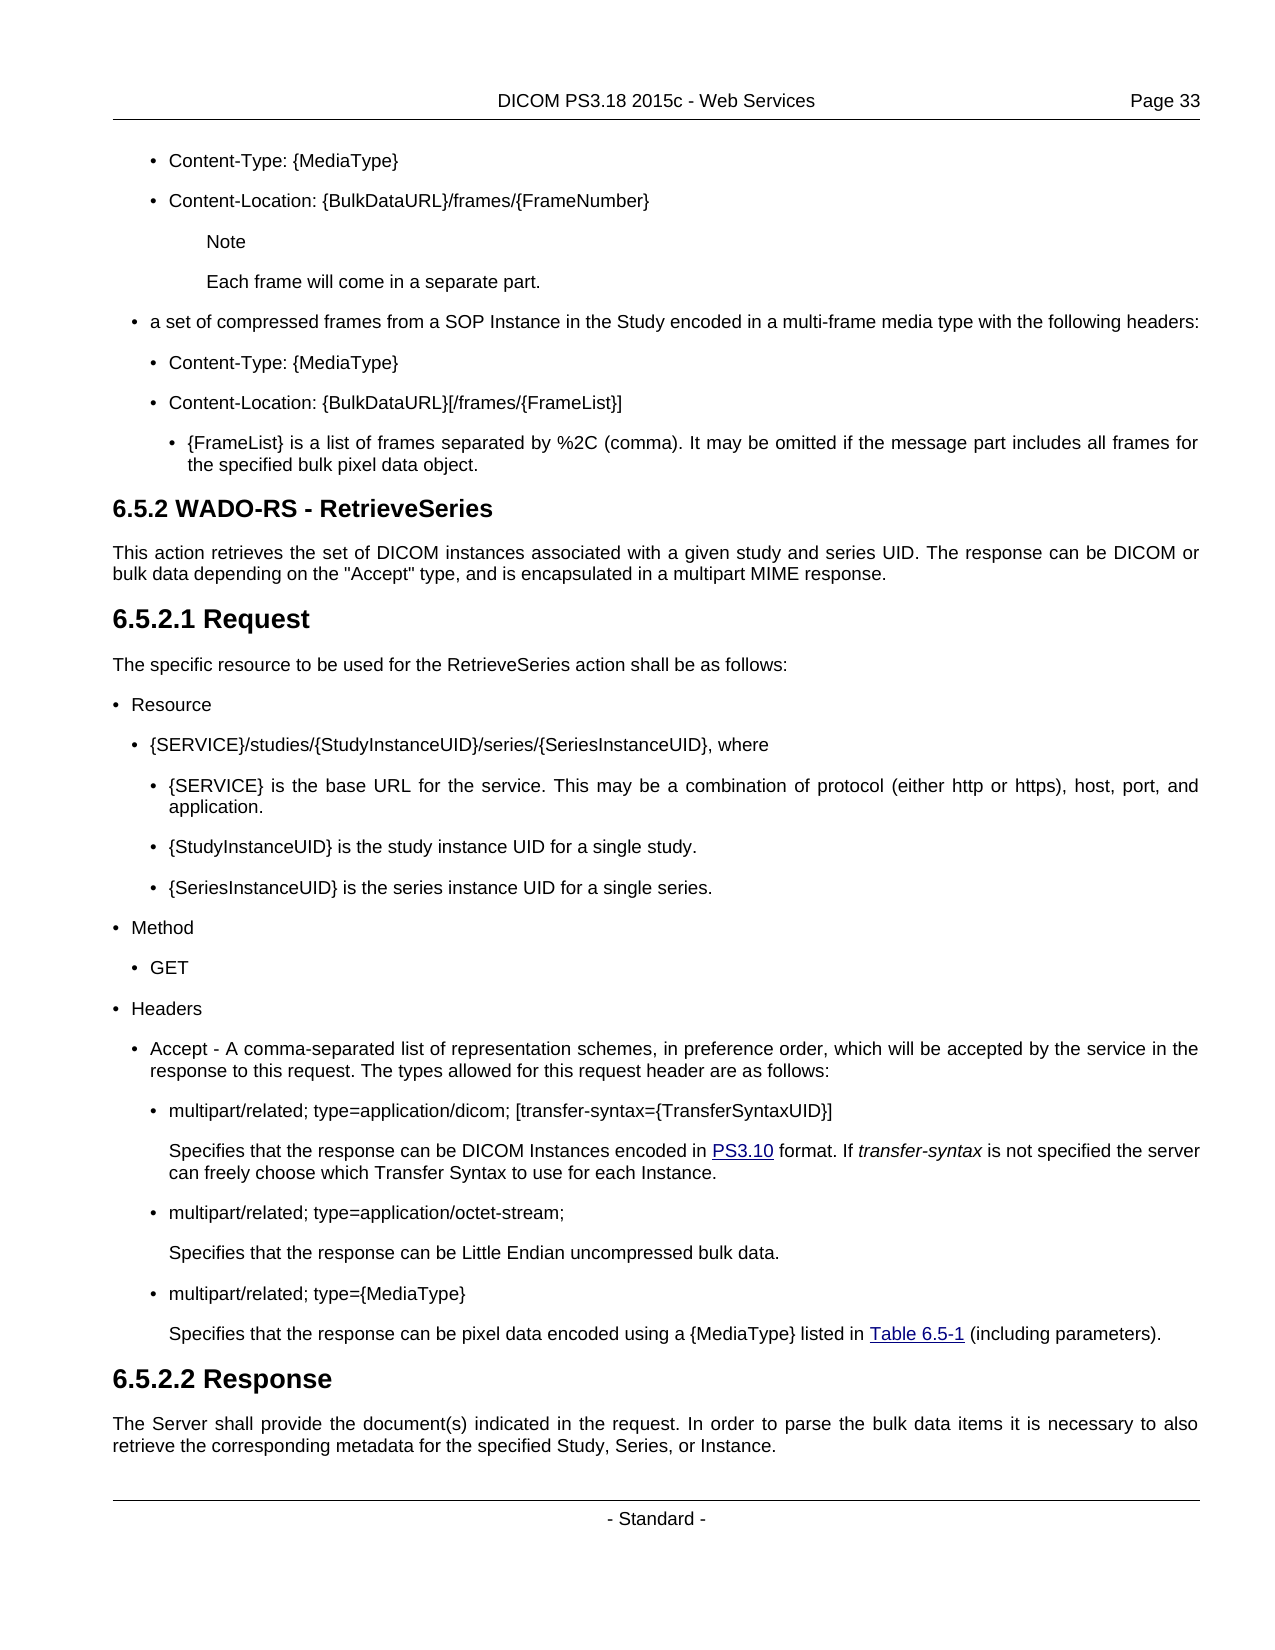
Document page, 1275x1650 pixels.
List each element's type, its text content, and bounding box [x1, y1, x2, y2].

list multipart/related; type=application/octet-stream; [150, 1202, 1200, 1223]
list Accept - A comma-separated list of representation schemes, in preference order, which will be accepted by the service in the response to this request. The types allowed for this request header are as follows: [131, 1038, 1200, 1081]
list GET [131, 957, 1200, 979]
list Specifies that the response can be DICOM Instances encoded in PS3.10 format. If transfer-syntax is not specified the server can freely choose which Transfer Syntax to use for each Instance. [150, 1140, 1200, 1183]
list Note [187, 231, 1162, 252]
list {SERVICE}/studies/{StudyInstanceUID}/series/{SeriesInstanceUID}, where [131, 734, 1200, 756]
list Method [112, 917, 1200, 938]
list multipart/related; type={MediaType} [150, 1282, 1200, 1304]
text 6.5.2.1 Request [112, 603, 1200, 635]
text This action retrieves the set of DICOM instances associated with a given study and series UID. The response can be DICOM or bulk data depending on the "Accept" type, and is encapsulated in a multipart MIME response. [112, 542, 1200, 585]
list Content-Location: {BulkDataURL}/frames/{FrameNumber} [150, 190, 1200, 212]
list Content-Location: {BulkDataURL}[/frames/{FrameList}] [150, 392, 1200, 413]
text The specific resource to be used for the RetrieveSeries action shall be as follows: [112, 653, 1200, 675]
list Each frame will come in a separate part. [187, 271, 1162, 292]
list Headers [112, 997, 1200, 1019]
list {SERVICE} is the base URL for the service. This may be a combination of protocol (either http or https), host, port, and application. [150, 774, 1200, 817]
list Resource [112, 694, 1200, 715]
text 6.5.2 WADO-RS - RetrieveSeries [112, 494, 1200, 523]
list {StudyInstanceUID} is the study instance UID for a single study. [150, 836, 1200, 858]
list a set of compressed frames from a SOP Instance in the Study encoded in a multi-frame media type with the following headers: [131, 311, 1200, 333]
list Content-Type: {MediaType} [150, 352, 1200, 373]
list {FrameList} is a list of frames separated by %2C (comma). It may be omitted if the message part includes all frames for the specified bulk pixel data object. [169, 432, 1200, 475]
text 6.5.2.2 Response [112, 1363, 1200, 1394]
list multipart/related; type=application/dicom; [transfer-syntax={TransferSyntaxUID}] [150, 1100, 1200, 1121]
list Specifies that the response can be Little Endian uncompressed bulk data. [150, 1242, 1200, 1264]
text The Server shall provide the document(s) indicated in the request. In order to parse the bulk data items it is necessary to also retrieve the corresponding metadata for the specified Study, Series, or Instance. [112, 1413, 1200, 1456]
list {SeriesInstanceUID} is the series instance UID for a single series. [150, 877, 1200, 898]
list Content-Type: {MediaType} [150, 150, 1200, 172]
list Specifies that the response can be pixel data encoded using a {MediaType} listed in Table 6.5-1 (including parameters). [150, 1323, 1200, 1344]
